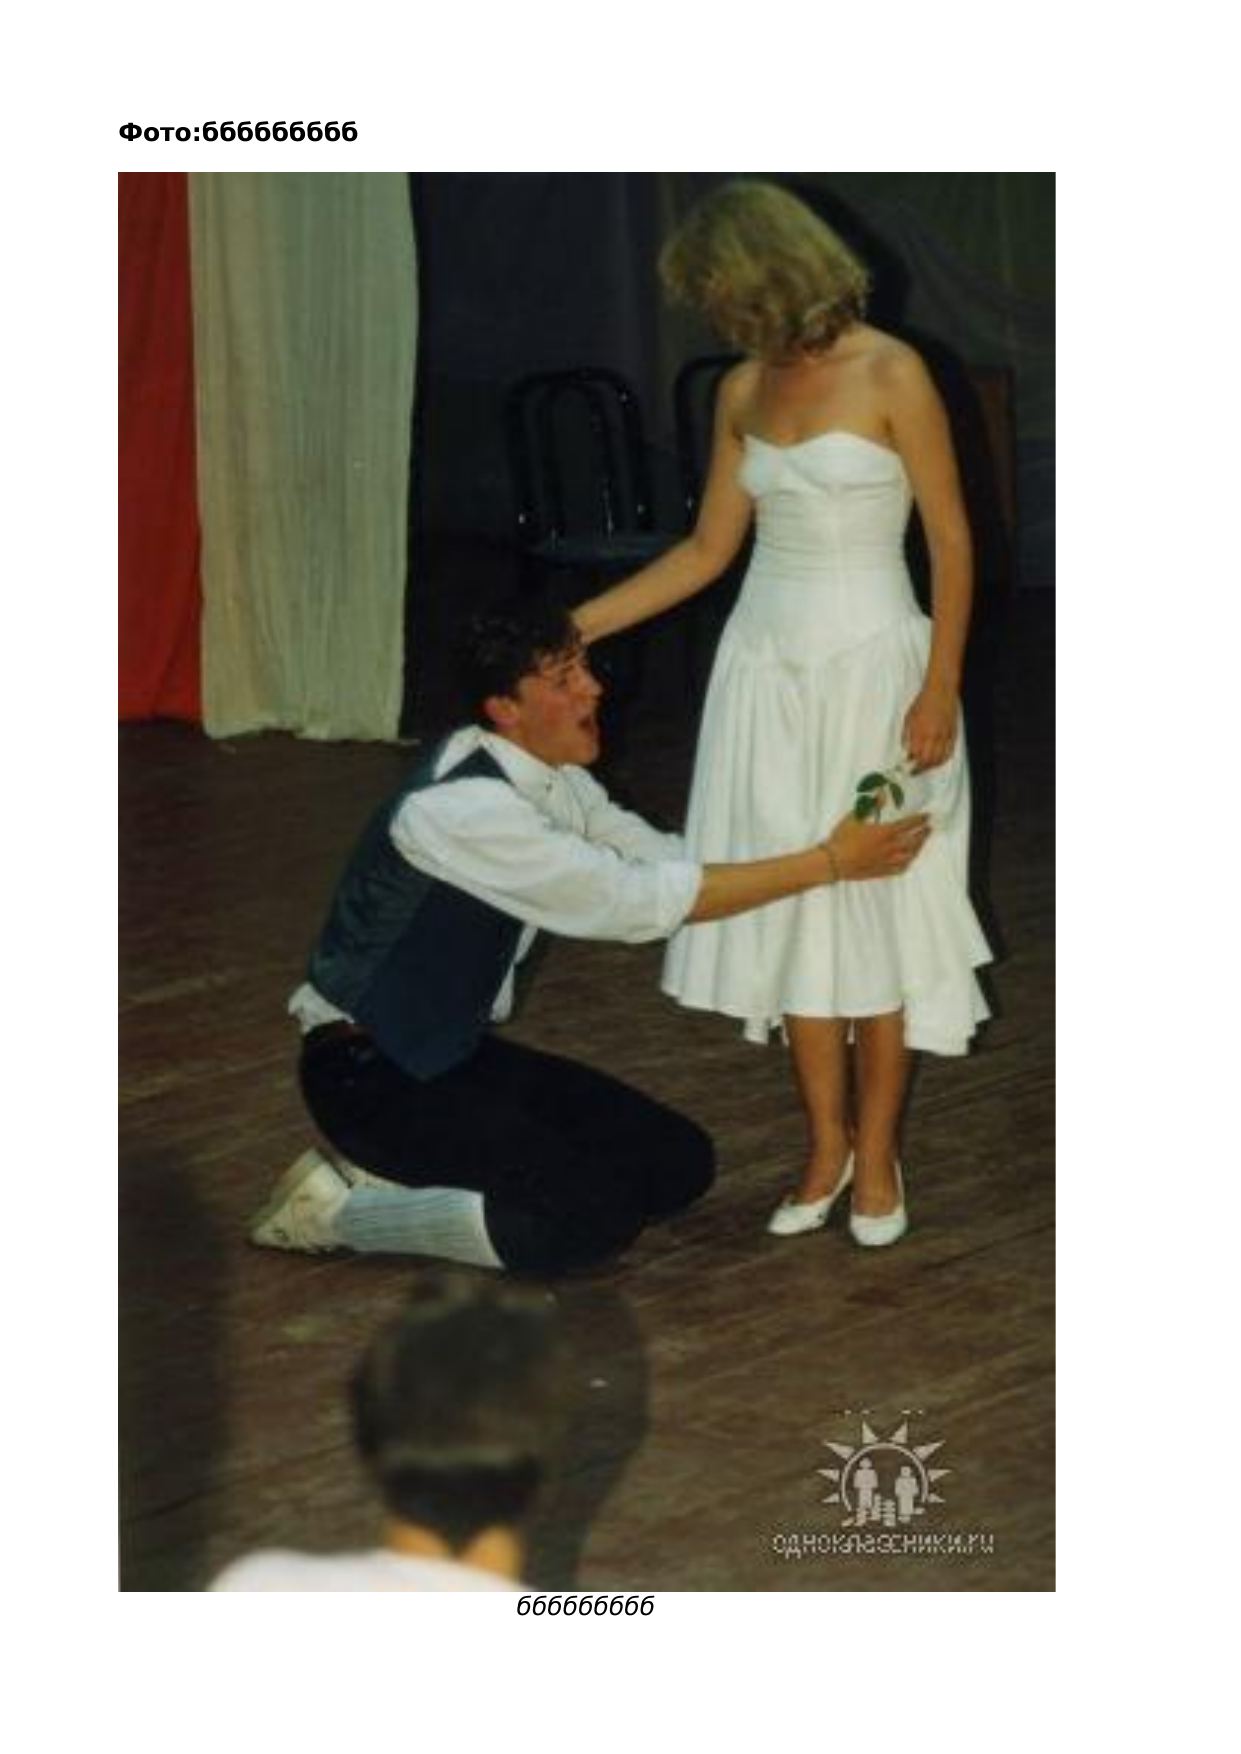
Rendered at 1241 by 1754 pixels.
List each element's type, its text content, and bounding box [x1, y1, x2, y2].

text ббббббббб [118, 1592, 1056, 1621]
picture [118, 172, 1056, 1592]
subtitle Фото:ббббббббб [118, 118, 1122, 147]
